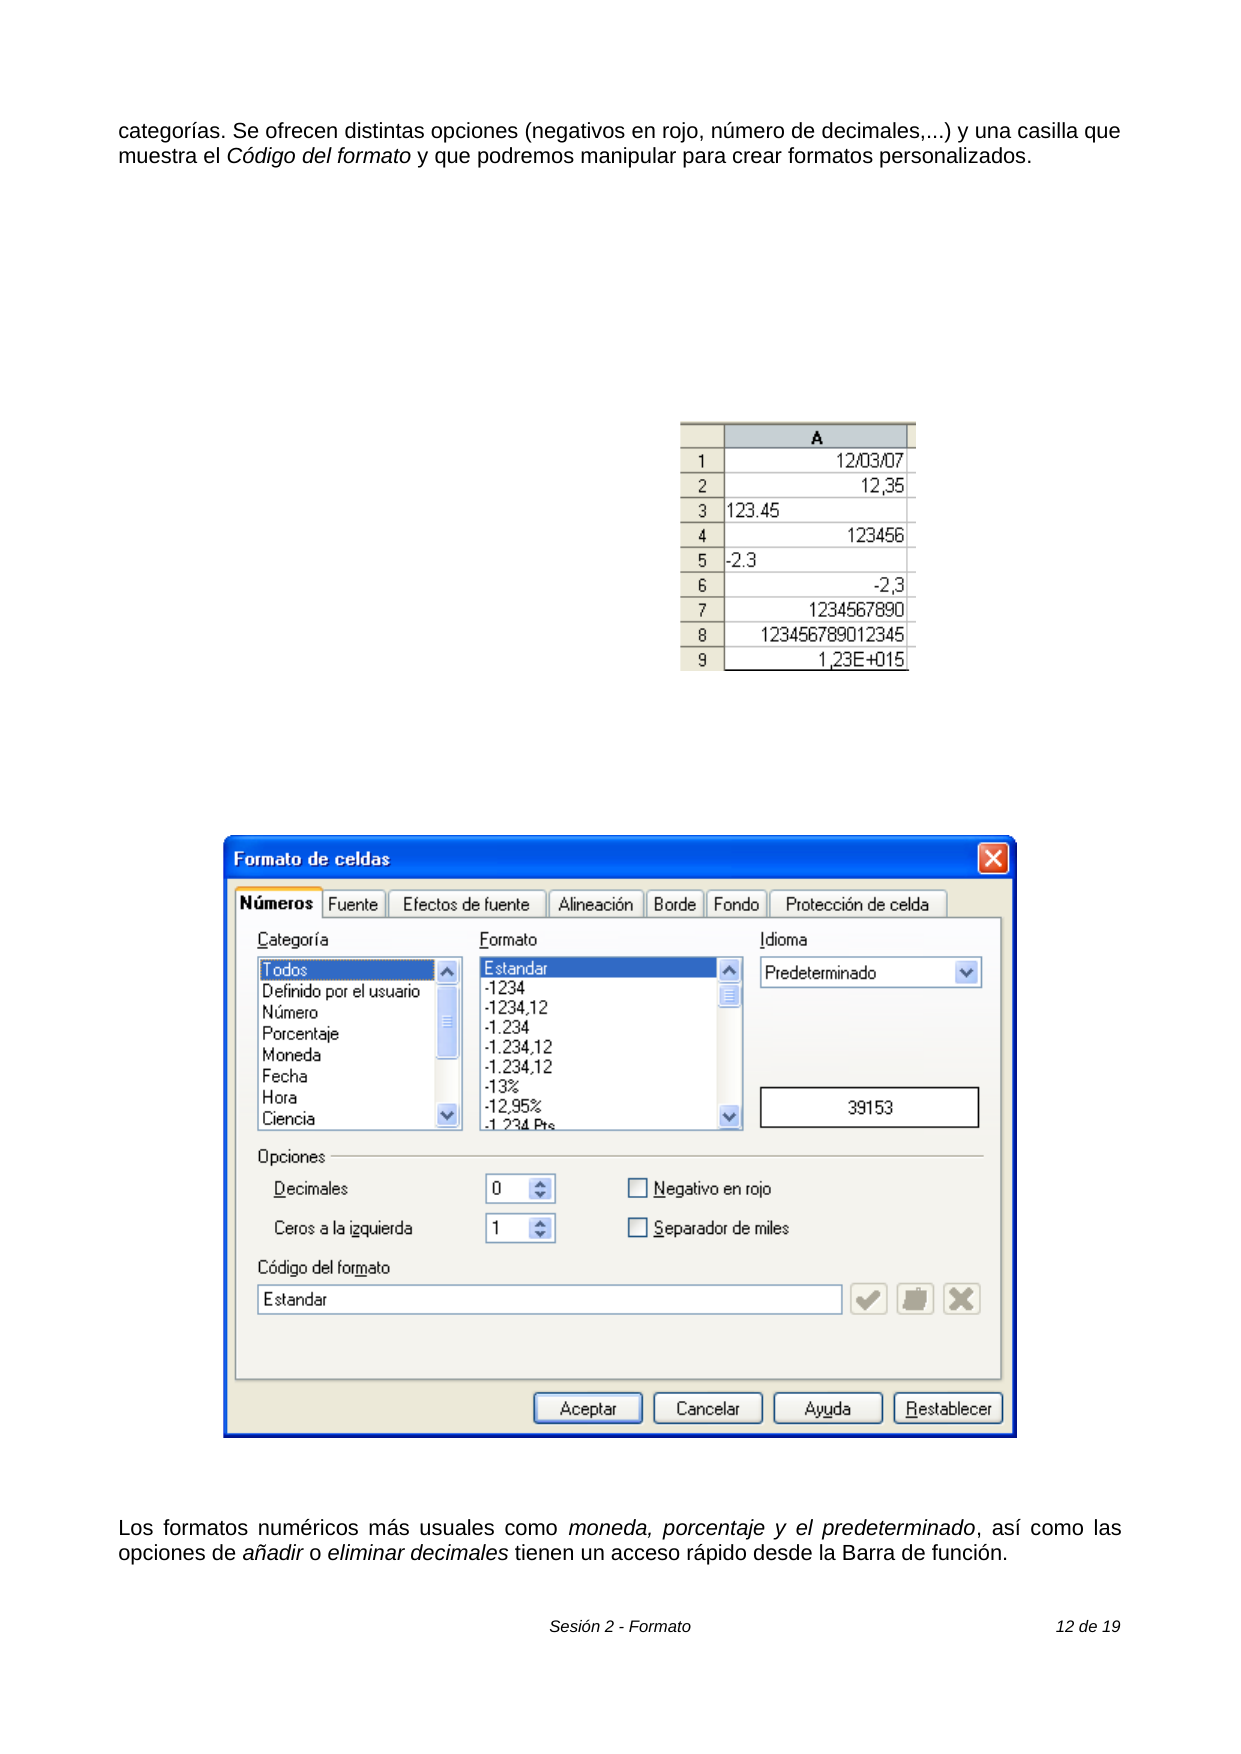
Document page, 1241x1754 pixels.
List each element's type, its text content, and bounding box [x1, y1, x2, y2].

picture [223, 835, 1017, 1438]
picture [680, 421, 916, 671]
text categorías. Se ofrecen distintas opciones (negativos en rojo, número de decimales,...) y una casilla que muestra el Código del formato y que podremos manipular para crear formatos personalizados. [118, 118, 1122, 168]
text Los formatos numéricos más usuales como moneda, porcentaje y el predeterminado, así como las opciones de añadir o eliminar decimales tienen un acceso rápido desde la Barra de función. [118, 1515, 1122, 1565]
